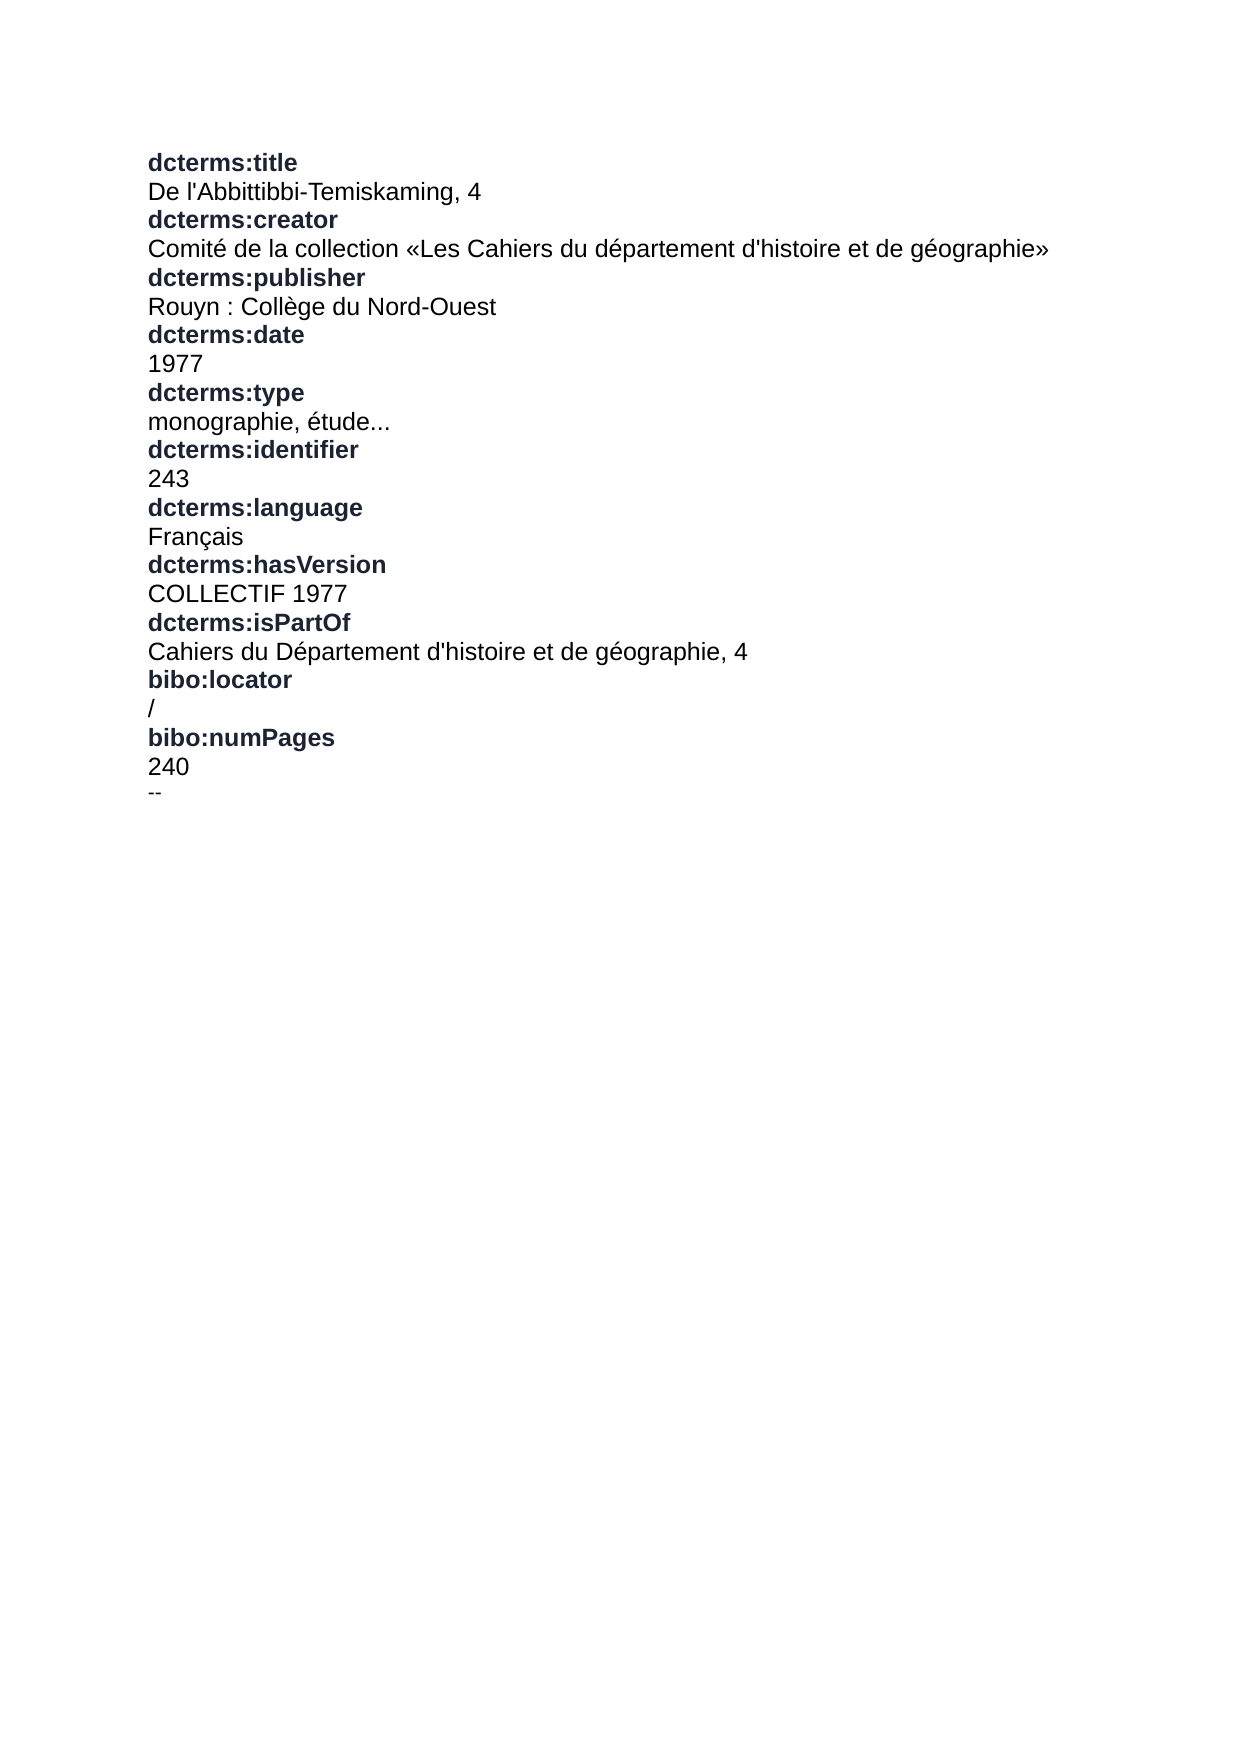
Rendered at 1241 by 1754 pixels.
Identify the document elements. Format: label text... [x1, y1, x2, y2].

text 243 [148, 464, 1092, 493]
text / [148, 694, 1092, 723]
text dcterms:publisher [148, 263, 1092, 291]
text dcterms:title [148, 148, 1092, 176]
text dcterms:hasVersion [148, 550, 1092, 579]
text COLLECTIF 1977 [148, 579, 1092, 608]
text dcterms:creator [148, 205, 1092, 234]
text monographie, étude... [148, 406, 1092, 435]
text Rouyn : Collège du Nord-Ouest [148, 291, 1092, 320]
text 240 [148, 751, 1092, 780]
text dcterms:language [148, 493, 1092, 521]
text bibo:numPages [148, 723, 1092, 751]
text -- [148, 780, 1092, 804]
text dcterms:date [148, 320, 1092, 349]
text Cahiers du Département d'histoire et de géographie, 4 [148, 636, 1092, 665]
text 1977 [148, 349, 1092, 378]
text De l'Abbittibbi-Temiskaming, 4 [148, 176, 1092, 205]
text Français [148, 521, 1092, 550]
text Comité de la collection «Les Cahiers du département d'histoire et de géographie» [148, 234, 1092, 263]
text dcterms:type [148, 378, 1092, 406]
text bibo:locator [148, 665, 1092, 694]
text dcterms:isPartOf [148, 608, 1092, 636]
text dcterms:identifier [148, 435, 1092, 464]
